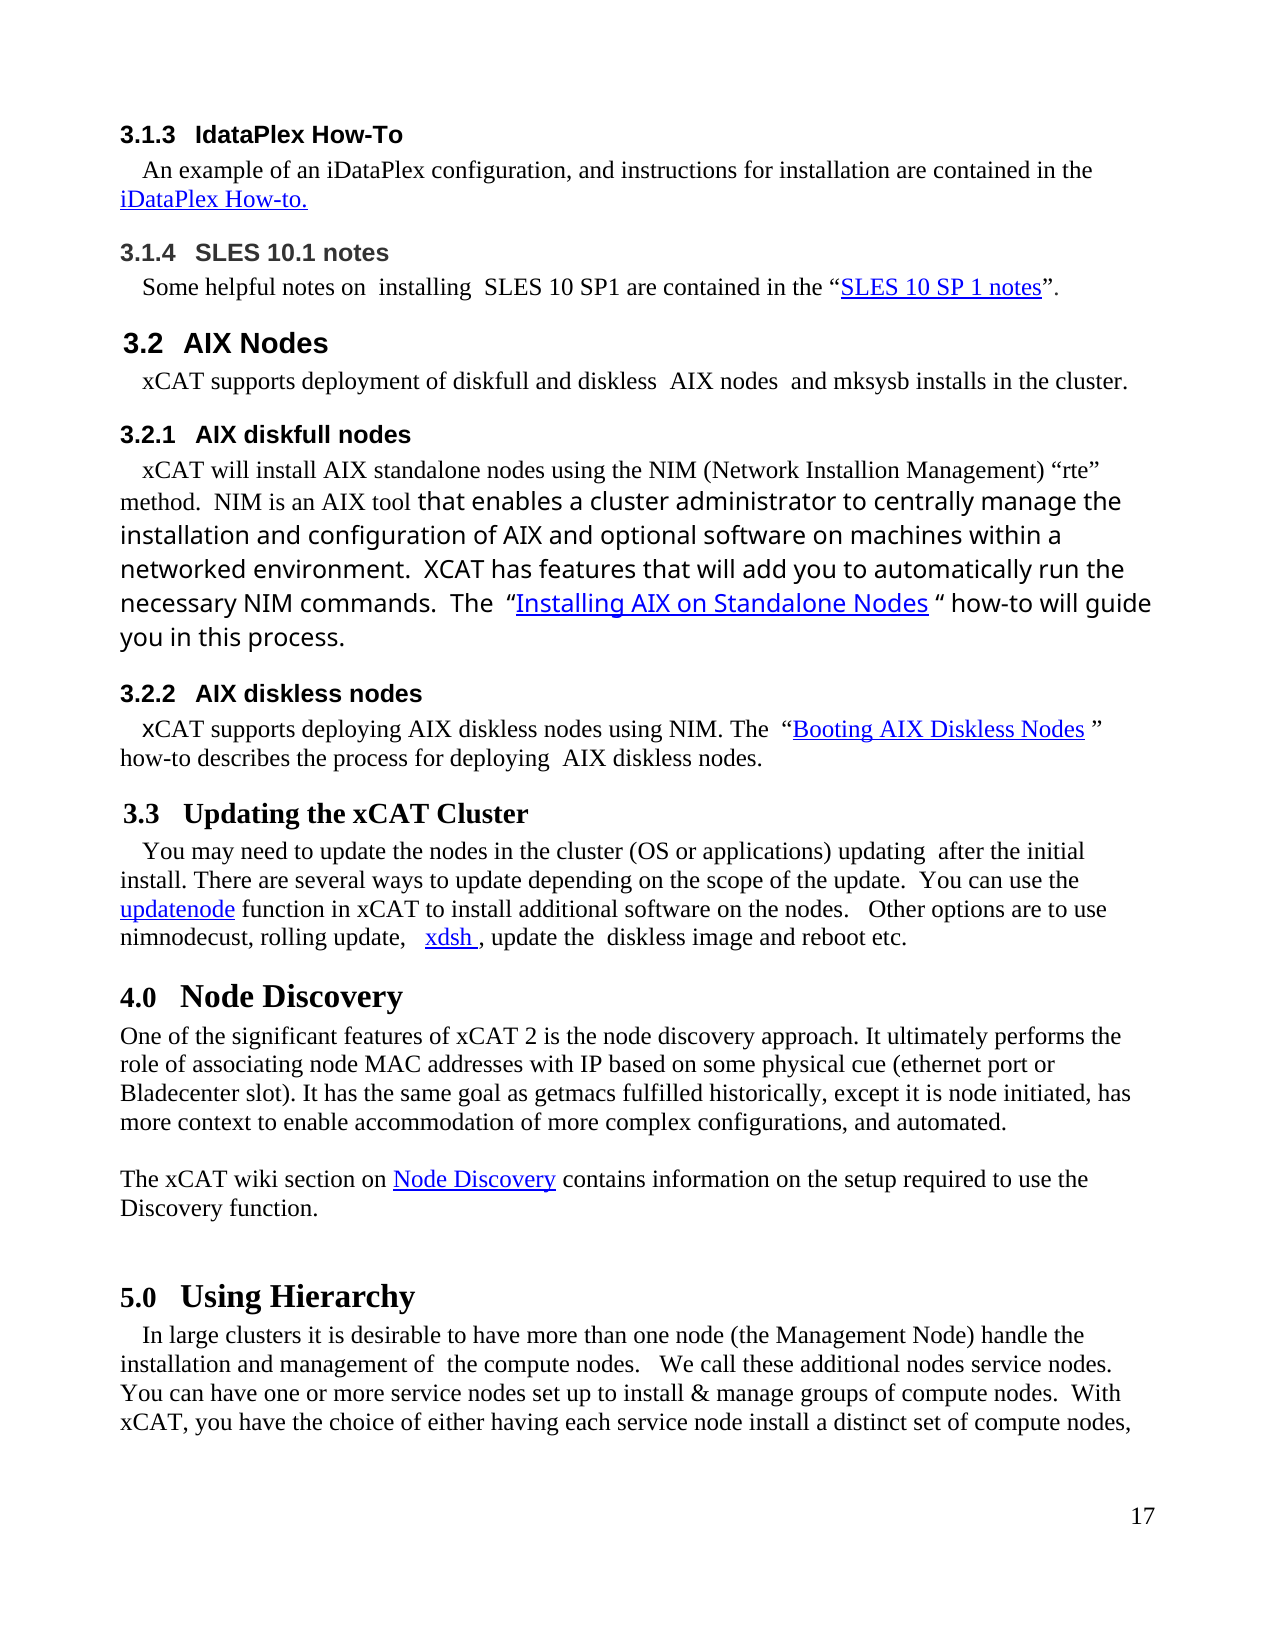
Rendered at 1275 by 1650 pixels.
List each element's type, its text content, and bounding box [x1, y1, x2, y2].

text xCAT will install AIX standalone nodes using the NIM (Network Installion Management) “rte” method. NIM is an AIX tool that enables a cluster administrator to centrally manage the installation and configuration of AIX and optional software on machines within a networked environment. XCAT has features that will add you to automatically run the necessary NIM commands. The “Installing AIX on Standalone Nodes “ how-to will guide you in this process. [120, 455, 1155, 654]
text An example of an iDataPlex configuration, and instructions for installation are contained in the iDataPlex How-to. [120, 155, 1155, 212]
text You may need to update the nodes in the cluster (OS or applications) updating after the initial install. There are several ways to update depending on the scope of the update. You can use the updatenode function in xCAT to install additional software on the nodes. Other options are to use nimnodecust, rolling update, xdsh , update the diskless image and reboot etc. [120, 836, 1155, 951]
subtitle AIX diskfull nodes [120, 420, 1155, 448]
text xCAT supports deploying AIX diskless nodes using NIM. The “Booting AIX Diskless Nodes ” how-to describes the process for deploying AIX diskless nodes. [120, 714, 1155, 771]
subtitle IdataPlex How-To [120, 120, 1155, 149]
subtitle Node Discovery [120, 976, 1155, 1014]
text In large clusters it is desirable to have more than one node (the Management Node) handle the installation and management of the compute nodes. We call these additional nodes service nodes. You can have one or more service nodes set up to install & manage groups of compute nodes. With xCAT, you have the choice of either having each service node install a distinct set of compute nodes, [120, 1320, 1155, 1435]
text xCAT supports deployment of diskfull and diskless AIX nodes and mksysb installs in the cluster. [120, 366, 1155, 395]
subtitle SLES 10.1 notes [120, 237, 1155, 266]
text One of the significant features of xCAT 2 is the node discovery approach. It ultimately performs the role of associating node MAC addresses with IP based on some physical cue (ethernet port or Bladecenter slot). It has the same goal as getmacs fulfilled historically, except it is node initiated, has more context to enable accommodation of more complex configurations, and automated. [120, 1021, 1155, 1136]
text The xCAT wiki section on Node Discovery contains information on the setup required to use the Discovery function. [120, 1164, 1155, 1222]
subtitle Updating the xCAT Cluster [123, 796, 1155, 830]
text Some helpful notes on installing SLES 10 SP1 are contained in the “SLES 10 SP 1 notes”. [120, 272, 1155, 301]
subtitle AIX Nodes [123, 326, 1155, 360]
subtitle AIX diskless nodes [120, 679, 1155, 708]
subtitle Using Hierarchy [120, 1276, 1155, 1314]
